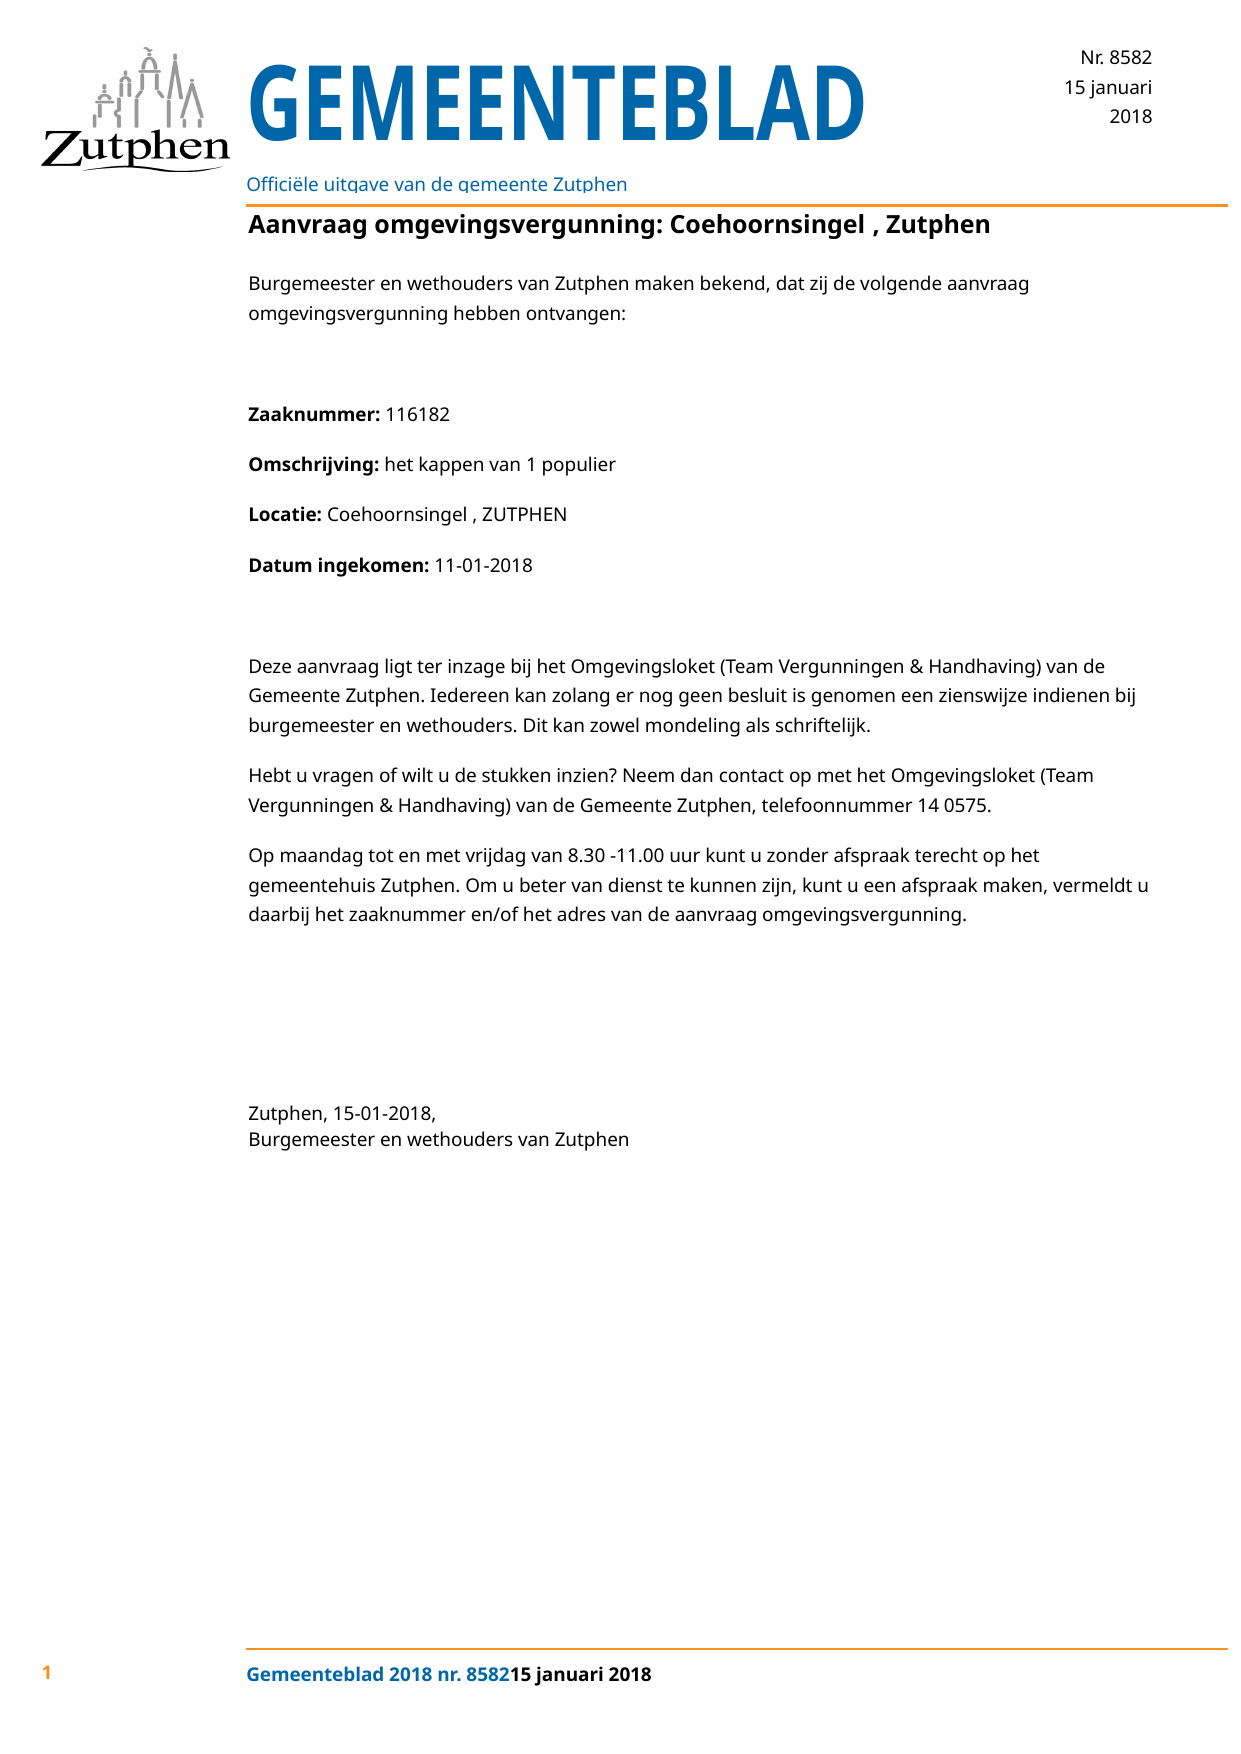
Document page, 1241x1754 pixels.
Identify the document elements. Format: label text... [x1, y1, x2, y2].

picture [41, 47, 231, 172]
text Omschrijving: het kappen van 1 populier [248, 451, 1152, 477]
text Op maandag tot en met vrijdag van 8.30 -11.00 uur kunt u zonder afspraak terecht op het gemeentehuis Zutphen. Om u beter van dienst te kunnen zijn, kunt u een afspraak maken, vermeldt u daarbij het zaaknummer en/of het adres van de aanvraag omgevingsvergunning. [248, 842, 1152, 927]
text Hebt u vragen of wilt u de stukken inzien? Neem dan contact op met het Omgevingsloket (Team Vergunningen & Handhaving) van de Gemeente Zutphen, telefoonnummer 14 0575. [248, 762, 1152, 818]
text Aanvraag omgevingsvergunning: Coehoornsingel , Zutphen [248, 207, 1152, 241]
text Zutphen, 15-01-2018, [248, 1101, 1152, 1126]
text Zaaknummer: 116182 [248, 401, 1152, 426]
text Datum ingekomen: 11-01-2018 [248, 552, 1152, 578]
text Burgemeester en wethouders van Zutphen [248, 1126, 1152, 1152]
text Locatie: Coehoornsingel , ZUTPHEN [248, 502, 1152, 527]
text Burgemeester en wethouders van Zutphen maken bekend, dat zij de volgende aanvraag omgevingsvergunning hebben ontvangen: [248, 270, 1152, 326]
text Deze aanvraag ligt ter inzage bij het Omgevingsloket (Team Vergunningen & Handhaving) van de Gemeente Zutphen. Iedereen kan zolang er nog geen besluit is genomen een zienswijze indienen bij burgemeester en wethouders. Dit kan zowel mondeling als schriftelijk. [248, 653, 1152, 738]
